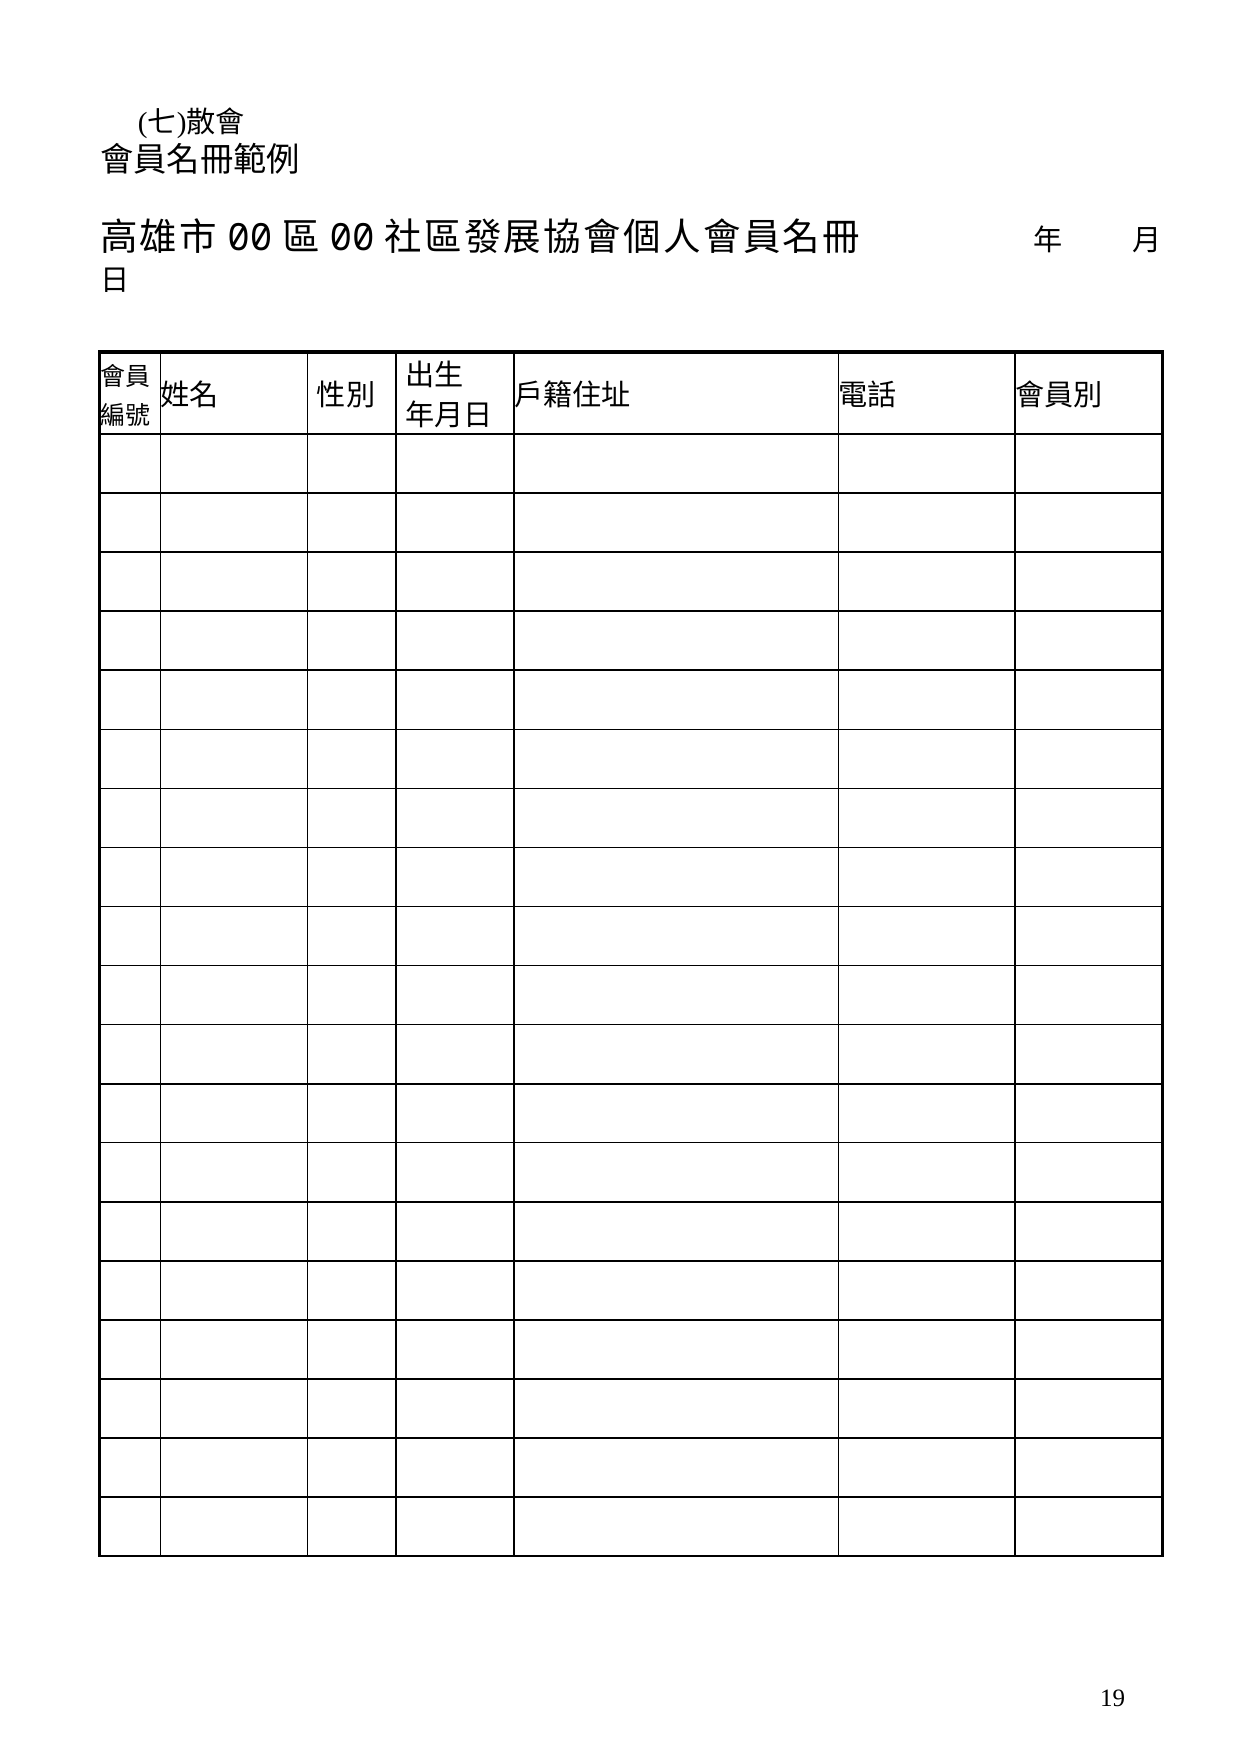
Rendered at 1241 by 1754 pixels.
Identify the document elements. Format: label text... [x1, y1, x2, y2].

table_cell [308, 1321, 395, 1378]
table_cell [308, 1262, 395, 1319]
table_cell [308, 1498, 395, 1555]
table_header 會員編號姓名 [101, 354, 160, 433]
table_cell [161, 789, 307, 847]
table_cell [1016, 1321, 1161, 1378]
table_header 出生 年月日 [397, 354, 513, 433]
table_cell [101, 1380, 160, 1437]
table_cell [161, 671, 307, 728]
table_cell [308, 1025, 395, 1083]
table_cell [397, 1085, 513, 1142]
table_cell [161, 730, 307, 787]
table_cell [515, 1085, 838, 1142]
table_cell [515, 1203, 838, 1260]
table_cell [161, 1085, 307, 1142]
table_cell [839, 1085, 1014, 1142]
table_cell [308, 1380, 395, 1437]
table_cell [161, 848, 307, 906]
table_cell [397, 966, 513, 1024]
table_cell [1016, 966, 1161, 1024]
table_cell [101, 612, 160, 669]
table_cell [101, 494, 160, 551]
table_cell [308, 848, 395, 906]
table_cell [101, 907, 160, 965]
table_cell [101, 848, 160, 906]
table_cell [308, 966, 395, 1024]
table_cell [839, 553, 1014, 610]
table_cell [397, 612, 513, 669]
table_cell [839, 671, 1014, 728]
table_cell [397, 730, 513, 787]
table_cell [308, 1085, 395, 1142]
table_cell [839, 1143, 1014, 1201]
table_cell [101, 435, 160, 492]
table_cell [397, 1380, 513, 1437]
table_cell [515, 848, 838, 906]
table_cell [308, 1203, 395, 1260]
table_cell [1016, 789, 1161, 847]
table_cell [397, 1025, 513, 1083]
table_cell [397, 494, 513, 551]
table_cell [161, 494, 307, 551]
table_cell [101, 1498, 160, 1555]
table_cell [839, 435, 1014, 492]
table_cell [101, 1143, 160, 1201]
table_cell [839, 1380, 1014, 1437]
table_cell [1016, 1085, 1161, 1142]
table_cell [839, 789, 1014, 847]
table_cell [161, 966, 307, 1024]
table_cell [1016, 1380, 1161, 1437]
text 會員名冊範例 [100, 140, 1162, 179]
table_cell [101, 1025, 160, 1083]
table_cell [161, 1439, 307, 1496]
table_cell [839, 1262, 1014, 1319]
table_cell [101, 789, 160, 847]
table_cell [515, 435, 838, 492]
table_cell [161, 1025, 307, 1083]
table_cell [101, 1321, 160, 1378]
table_cell [161, 1203, 307, 1260]
table_cell [308, 730, 395, 787]
table_cell [1016, 435, 1161, 492]
table_cell [101, 1262, 160, 1319]
table_cell [308, 494, 395, 551]
table_cell [1016, 612, 1161, 669]
table_cell [1016, 848, 1161, 906]
table_cell [839, 1203, 1014, 1260]
table_cell [397, 907, 513, 965]
table_cell [161, 553, 307, 610]
table_cell [839, 966, 1014, 1024]
table_cell [397, 553, 513, 610]
table_header 戶籍住址 [515, 354, 838, 433]
table_cell [397, 1439, 513, 1496]
text (七)散會 [138, 100, 1162, 140]
table_cell [101, 1203, 160, 1260]
table_cell [1016, 1203, 1161, 1260]
table_cell [1016, 730, 1161, 787]
table_cell [308, 1439, 395, 1496]
table_cell [839, 848, 1014, 906]
table_cell [161, 1498, 307, 1555]
table_cell [161, 907, 307, 965]
table_cell [308, 1143, 395, 1201]
table_cell [161, 1262, 307, 1319]
table_cell [397, 789, 513, 847]
table_cell [1016, 907, 1161, 965]
table_cell [1016, 494, 1161, 551]
table_cell [161, 1321, 307, 1378]
table_cell [161, 612, 307, 669]
table_cell [1016, 1498, 1161, 1555]
table_cell [101, 1085, 160, 1142]
table_cell [397, 1143, 513, 1201]
table_cell [515, 1380, 838, 1437]
table_cell [308, 907, 395, 965]
table_cell [839, 612, 1014, 669]
table_cell [397, 671, 513, 728]
table_cell [1016, 1439, 1161, 1496]
table_cell [308, 612, 395, 669]
table_cell [397, 1203, 513, 1260]
table_cell [515, 730, 838, 787]
table_cell [308, 789, 395, 847]
table_cell [839, 494, 1014, 551]
table_cell [1016, 553, 1161, 610]
table_cell [839, 1025, 1014, 1083]
table_cell [1016, 671, 1161, 728]
table_header 電話 [839, 354, 1014, 433]
table_cell [101, 671, 160, 728]
table_cell [515, 494, 838, 551]
text 高雄市00區00社區發展協會個人會員名冊 年 月 日 [100, 219, 1162, 298]
table_cell [101, 1439, 160, 1496]
table_cell [101, 553, 160, 610]
table_cell [515, 553, 838, 610]
table_cell [515, 907, 838, 965]
table_header 會員別 [1016, 354, 1161, 433]
table_cell [161, 1380, 307, 1437]
table_cell [1016, 1262, 1161, 1319]
table_cell [839, 1439, 1014, 1496]
table_cell [397, 1321, 513, 1378]
table_cell [839, 1321, 1014, 1378]
table_cell [515, 1143, 838, 1201]
table_cell [397, 1498, 513, 1555]
table_header 性別 [308, 354, 395, 433]
table_cell [515, 671, 838, 728]
table_cell [515, 1439, 838, 1496]
table_cell [515, 789, 838, 847]
table_cell [839, 1498, 1014, 1555]
table_cell [161, 435, 307, 492]
table_cell [1016, 1143, 1161, 1201]
table_cell [515, 1498, 838, 1555]
table_cell [839, 730, 1014, 787]
table_cell [161, 1143, 307, 1201]
table_cell [515, 966, 838, 1024]
table_cell [839, 907, 1014, 965]
table_cell [101, 966, 160, 1024]
table_cell [515, 1262, 838, 1319]
table_cell [308, 435, 395, 492]
table_cell [397, 1262, 513, 1319]
table_cell [515, 1025, 838, 1083]
table_cell [101, 730, 160, 787]
table_cell [397, 848, 513, 906]
table_header 姓名 [161, 354, 307, 433]
table_cell [308, 671, 395, 728]
table_cell [308, 553, 395, 610]
table_cell [397, 435, 513, 492]
table_cell [515, 1321, 838, 1378]
table_cell [515, 612, 838, 669]
table_cell [1016, 1025, 1161, 1083]
